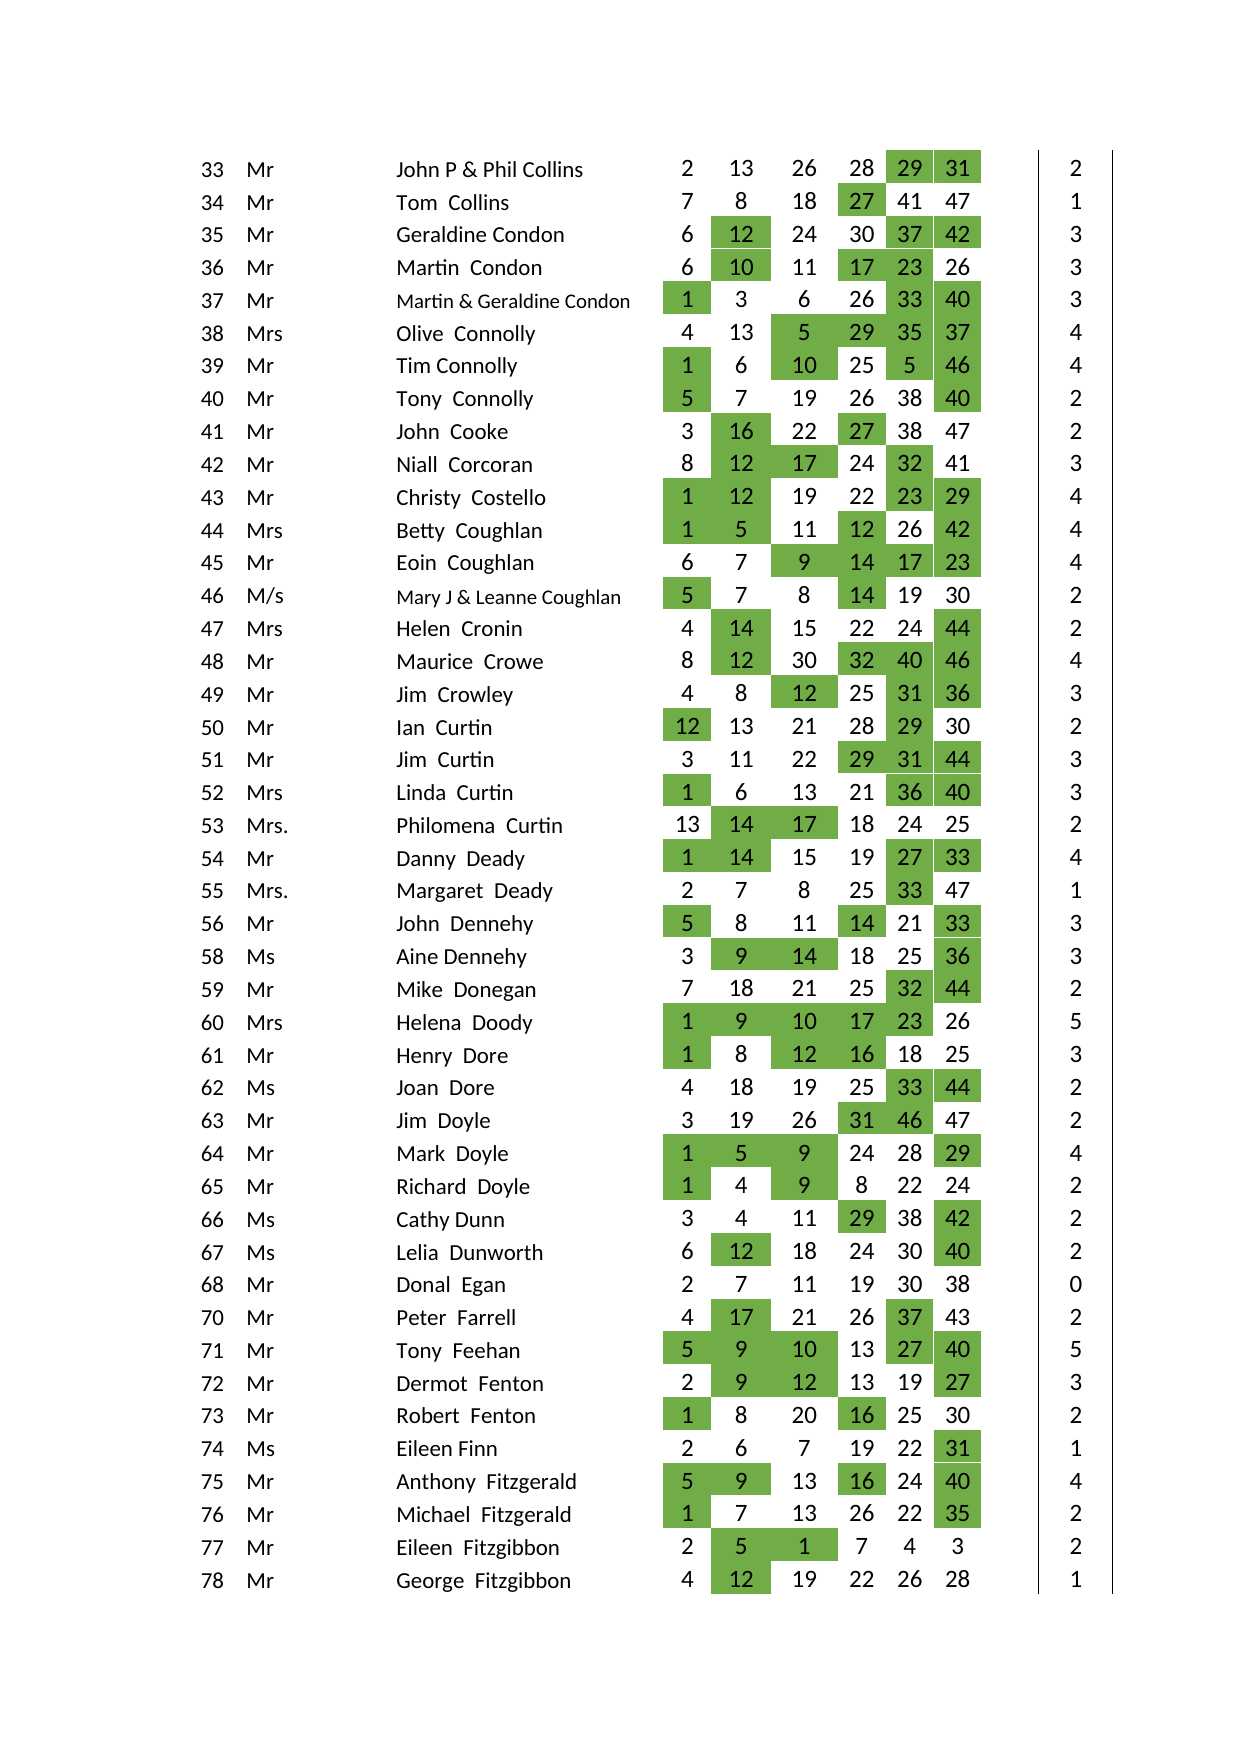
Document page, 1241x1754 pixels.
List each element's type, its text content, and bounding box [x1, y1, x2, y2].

table_cell 1 [663, 347, 711, 380]
table_cell 23 [886, 249, 933, 281]
table_cell 30 [934, 577, 981, 609]
table_cell [146, 1430, 155, 1462]
table_cell Mr [235, 1397, 385, 1430]
table_cell 7 [711, 872, 771, 905]
table_cell 7 [711, 577, 771, 609]
table_cell 31 [886, 675, 933, 708]
table_cell [981, 1430, 1038, 1462]
table_cell John Cooke [385, 413, 663, 445]
table_cell Linda Curtin [385, 774, 663, 806]
table_cell 24 [838, 445, 886, 478]
table_cell [146, 806, 155, 839]
table_cell 29 [838, 314, 886, 347]
table_cell 33 [934, 905, 981, 937]
table_cell Ian Curtin [385, 708, 663, 741]
table_cell [146, 1102, 155, 1134]
table_cell 44 [934, 1069, 981, 1102]
table_cell Aine Dennehy [385, 938, 663, 970]
table_cell 25 [838, 1069, 886, 1102]
table_cell 19 [886, 577, 933, 609]
table_cell Mr [235, 1299, 385, 1331]
table_cell Mark Doyle [385, 1134, 663, 1167]
table_cell [981, 905, 1038, 937]
table_cell Helen Cronin [385, 609, 663, 642]
table_cell 19 [771, 380, 838, 412]
table_cell 44 [934, 741, 981, 773]
table_cell 68 [155, 1266, 235, 1298]
table_cell 5 [771, 314, 838, 347]
table_cell 49 [155, 675, 235, 708]
table_cell 24 [771, 216, 838, 248]
table_cell 5 [711, 1134, 771, 1167]
table_cell Anthony Fitzgerald [385, 1463, 663, 1495]
table_cell 35 [155, 216, 235, 248]
table_cell Mr [235, 708, 385, 741]
table_cell [981, 445, 1038, 478]
table_cell Mr [235, 642, 385, 675]
table_cell 32 [886, 445, 933, 478]
table_cell 14 [838, 544, 886, 577]
table_cell 6 [711, 347, 771, 380]
table_cell [146, 249, 155, 281]
table_cell 29 [934, 478, 981, 511]
table_cell 9 [711, 1463, 771, 1495]
table_cell 15 [771, 839, 838, 872]
table_cell Tim Connolly [385, 347, 663, 380]
table_cell [146, 774, 155, 806]
table_cell 4 [1039, 1463, 1112, 1495]
table_cell 1 [663, 1167, 711, 1200]
table_cell 19 [771, 1069, 838, 1102]
table_cell 2 [1039, 1528, 1112, 1561]
table_cell 2 [1039, 806, 1112, 839]
table_cell 22 [886, 1167, 933, 1200]
table_cell 25 [838, 970, 886, 1003]
table_cell 25 [886, 1397, 933, 1430]
table_cell 8 [771, 577, 838, 609]
table_cell 8 [663, 642, 711, 675]
table_cell 36 [934, 938, 981, 970]
table_cell 2 [1039, 1069, 1112, 1102]
table_cell 40 [934, 281, 981, 314]
table_cell 73 [155, 1397, 235, 1430]
table_cell [981, 577, 1038, 609]
table_cell 2 [1039, 1397, 1112, 1430]
table_cell 12 [771, 1036, 838, 1069]
table_cell 5 [711, 1528, 771, 1561]
table_cell Mr [235, 905, 385, 937]
table_cell [146, 938, 155, 970]
table_cell 13 [771, 1495, 838, 1528]
table_cell [146, 741, 155, 773]
table_cell 37 [886, 1299, 933, 1331]
table_cell 2 [1039, 1495, 1112, 1528]
table_cell Henry Dore [385, 1036, 663, 1069]
table_cell 25 [886, 938, 933, 970]
table_cell 26 [838, 1495, 886, 1528]
table_cell 11 [711, 741, 771, 773]
table_cell 16 [838, 1463, 886, 1495]
table_cell 7 [711, 544, 771, 577]
table_cell 12 [838, 511, 886, 544]
table_cell 21 [838, 774, 886, 806]
table_cell 30 [838, 216, 886, 248]
table_cell 1 [663, 1134, 711, 1167]
table_cell 44 [934, 970, 981, 1003]
table_cell Mrs [235, 609, 385, 642]
table_cell 13 [838, 1364, 886, 1397]
table_cell 22 [838, 609, 886, 642]
table_cell [981, 675, 1038, 708]
table_cell 33 [886, 281, 933, 314]
table_cell 67 [155, 1233, 235, 1266]
table_cell Mr [235, 1036, 385, 1069]
table_cell 1 [1039, 1561, 1112, 1594]
table_cell 19 [886, 1364, 933, 1397]
table_cell 3 [663, 1102, 711, 1134]
table_cell 1 [663, 1003, 711, 1036]
table_cell [981, 1003, 1038, 1036]
table_cell 12 [711, 1561, 771, 1594]
table_cell 26 [771, 150, 838, 183]
table_cell Margaret Deady [385, 872, 663, 905]
table_cell 31 [934, 150, 981, 183]
table_cell 2 [1039, 577, 1112, 609]
table_cell 17 [838, 1003, 886, 1036]
table_cell [981, 413, 1038, 445]
table_cell [146, 1364, 155, 1397]
table_cell Joan Dore [385, 1069, 663, 1102]
table_cell 4 [711, 1167, 771, 1200]
table_cell 12 [771, 1364, 838, 1397]
table_cell 45 [155, 544, 235, 577]
table_cell Mr [235, 1561, 385, 1594]
table_cell 4 [663, 609, 711, 642]
table_cell 1 [1039, 183, 1112, 216]
table_cell 24 [838, 1233, 886, 1266]
table_cell 6 [771, 281, 838, 314]
table_cell [146, 1069, 155, 1102]
table_cell 29 [934, 1134, 981, 1167]
table_cell 16 [838, 1036, 886, 1069]
table_cell [146, 1463, 155, 1495]
table_cell 6 [663, 249, 711, 281]
table_cell [146, 708, 155, 741]
table_cell Ms [235, 938, 385, 970]
table_cell 7 [663, 183, 711, 216]
table_cell Mr [235, 445, 385, 478]
table_cell 1 [663, 281, 711, 314]
table_cell [146, 642, 155, 675]
table_cell [981, 1102, 1038, 1134]
table_cell [146, 150, 155, 183]
table_cell 46 [886, 1102, 933, 1134]
table_cell Mr [235, 1463, 385, 1495]
table_cell 17 [886, 544, 933, 577]
table_cell Christy Costello [385, 478, 663, 511]
table_cell Martin Condon [385, 249, 663, 281]
table_cell 62 [155, 1069, 235, 1102]
table_cell 2 [663, 1528, 711, 1561]
table_cell 12 [663, 708, 711, 741]
table_cell 14 [711, 839, 771, 872]
table_cell Mr [235, 970, 385, 1003]
table_cell [981, 839, 1038, 872]
table_cell 40 [934, 380, 981, 412]
table_cell 3 [1039, 281, 1112, 314]
table_cell 34 [155, 183, 235, 216]
table_cell Peter Farrell [385, 1299, 663, 1331]
table_cell [981, 314, 1038, 347]
table_cell 8 [711, 905, 771, 937]
table_cell 16 [711, 413, 771, 445]
table_cell [981, 642, 1038, 675]
table_cell 44 [155, 511, 235, 544]
table_cell 19 [838, 1266, 886, 1298]
table_cell 1 [771, 1528, 838, 1561]
table_cell 5 [711, 511, 771, 544]
table_cell Mrs [235, 1003, 385, 1036]
table_cell [146, 413, 155, 445]
table_cell 23 [886, 1003, 933, 1036]
table_cell 19 [838, 1430, 886, 1462]
table_cell 25 [934, 806, 981, 839]
table_cell [146, 970, 155, 1003]
table_cell 29 [838, 741, 886, 773]
table_cell [146, 281, 155, 314]
table_cell 40 [934, 1233, 981, 1266]
table_cell 9 [771, 544, 838, 577]
table_cell 5 [663, 1331, 711, 1364]
table_cell 13 [711, 150, 771, 183]
table_cell 2 [663, 1364, 711, 1397]
table_cell 4 [1039, 642, 1112, 675]
table_cell 41 [886, 183, 933, 216]
table_cell [146, 1397, 155, 1430]
table_cell 19 [838, 839, 886, 872]
table_cell Eileen Finn [385, 1430, 663, 1462]
table_cell 4 [1039, 347, 1112, 380]
table_cell 6 [711, 774, 771, 806]
table_cell 26 [934, 249, 981, 281]
table_cell 1 [663, 1036, 711, 1069]
table_cell 9 [711, 1331, 771, 1364]
table_cell Eileen Fitzgibbon [385, 1528, 663, 1561]
table_cell 3 [1039, 905, 1112, 937]
table_cell 3 [1039, 445, 1112, 478]
table_cell [146, 1331, 155, 1364]
table_cell 6 [663, 216, 711, 248]
table_cell Mr [235, 1331, 385, 1364]
table_cell 8 [711, 675, 771, 708]
table_cell 14 [711, 806, 771, 839]
table_cell 40 [886, 642, 933, 675]
table_cell 3 [1039, 216, 1112, 248]
table_cell [981, 1495, 1038, 1528]
table_cell 5 [1039, 1331, 1112, 1364]
table_cell Martin & Geraldine Condon [385, 281, 663, 314]
table_cell [981, 1299, 1038, 1331]
table_cell [981, 1528, 1038, 1561]
table_cell 2 [663, 872, 711, 905]
table_cell 5 [663, 1463, 711, 1495]
table_cell 11 [771, 511, 838, 544]
table_cell Mr [235, 478, 385, 511]
table_cell 18 [838, 938, 886, 970]
table_cell [981, 216, 1038, 248]
table_cell 3 [1039, 741, 1112, 773]
table_cell 3 [663, 938, 711, 970]
table_cell 31 [934, 1430, 981, 1462]
table_cell 4 [663, 1561, 711, 1594]
table_cell 64 [155, 1134, 235, 1167]
table_cell 4 [1039, 1134, 1112, 1167]
table_cell Jim Crowley [385, 675, 663, 708]
table_cell [981, 708, 1038, 741]
table_cell Mr [235, 544, 385, 577]
table_cell 14 [838, 577, 886, 609]
table_cell 30 [771, 642, 838, 675]
table_cell 28 [838, 150, 886, 183]
table_cell 14 [711, 609, 771, 642]
table_cell Mr [235, 1528, 385, 1561]
table_cell 60 [155, 1003, 235, 1036]
table_cell [146, 872, 155, 905]
table_cell Mr [235, 150, 385, 183]
table_cell 5 [663, 905, 711, 937]
table_cell 4 [1039, 839, 1112, 872]
table_cell 6 [711, 1430, 771, 1462]
table_cell 30 [934, 708, 981, 741]
table_cell Mrs. [235, 806, 385, 839]
table_cell Mary J & Leanne Coughlan [385, 577, 663, 609]
table_cell 59 [155, 970, 235, 1003]
table_cell Mrs. [235, 872, 385, 905]
table_cell 14 [838, 905, 886, 937]
table_cell Mr [235, 675, 385, 708]
table_cell 3 [1039, 938, 1112, 970]
table_cell [981, 1397, 1038, 1430]
table_cell 12 [771, 675, 838, 708]
table_cell 27 [886, 839, 933, 872]
table_cell 8 [711, 1036, 771, 1069]
table_cell George Fitzgibbon [385, 1561, 663, 1594]
table_cell 56 [155, 905, 235, 937]
table_cell 9 [771, 1167, 838, 1200]
table_cell 28 [934, 1561, 981, 1594]
table_cell [981, 1331, 1038, 1364]
table_cell 9 [711, 1364, 771, 1397]
table_cell 24 [934, 1167, 981, 1200]
table_cell John P & Phil Collins [385, 150, 663, 183]
table_cell 2 [1039, 1102, 1112, 1134]
table_cell 8 [711, 1397, 771, 1430]
table_cell 5 [663, 577, 711, 609]
table_cell [146, 1495, 155, 1528]
table_cell 5 [1039, 1003, 1112, 1036]
table_cell 22 [771, 413, 838, 445]
table_cell Mr [235, 347, 385, 380]
table_cell 3 [934, 1528, 981, 1561]
table_cell 41 [934, 445, 981, 478]
table_cell [981, 970, 1038, 1003]
table_cell [146, 839, 155, 872]
table_cell 42 [934, 511, 981, 544]
table_cell 39 [155, 347, 235, 380]
table_cell 10 [771, 1003, 838, 1036]
table_cell 8 [771, 872, 838, 905]
table_cell 40 [155, 380, 235, 412]
table_cell 2 [1039, 609, 1112, 642]
table_cell 3 [711, 281, 771, 314]
table_cell 1 [663, 774, 711, 806]
table_cell 2 [1039, 380, 1112, 412]
table_cell [146, 1003, 155, 1036]
table_cell 32 [838, 642, 886, 675]
table_cell 3 [1039, 774, 1112, 806]
table_cell 8 [838, 1167, 886, 1200]
table_cell 4 [663, 675, 711, 708]
table_cell 7 [663, 970, 711, 1003]
table_cell 19 [711, 1102, 771, 1134]
table_cell 2 [663, 150, 711, 183]
table_cell 43 [934, 1299, 981, 1331]
table_cell 14 [771, 938, 838, 970]
table_cell Ms [235, 1430, 385, 1462]
table_cell 27 [838, 413, 886, 445]
table_cell 1 [1039, 872, 1112, 905]
table_cell 22 [838, 478, 886, 511]
table_cell 24 [886, 1463, 933, 1495]
table_cell [146, 216, 155, 248]
table_cell [981, 1134, 1038, 1167]
table_cell 7 [711, 1266, 771, 1298]
table_cell Lelia Dunworth [385, 1233, 663, 1266]
table_cell [981, 380, 1038, 412]
table_cell Mrs [235, 314, 385, 347]
table_cell 1 [663, 478, 711, 511]
table_cell 27 [886, 1331, 933, 1364]
table_cell 20 [771, 1397, 838, 1430]
table_cell Mr [235, 839, 385, 872]
table_cell [981, 183, 1038, 216]
table_cell 40 [934, 1331, 981, 1364]
table_cell 36 [934, 675, 981, 708]
table_cell 26 [838, 1299, 886, 1331]
table_cell Mr [235, 413, 385, 445]
table_cell 22 [886, 1430, 933, 1462]
table_cell 18 [838, 806, 886, 839]
table_cell 11 [771, 1200, 838, 1233]
table_cell [146, 1233, 155, 1266]
table_cell M/s [235, 577, 385, 609]
table_cell Maurice Crowe [385, 642, 663, 675]
table_cell 3 [1039, 249, 1112, 281]
table_cell 37 [886, 216, 933, 248]
table_cell 30 [886, 1233, 933, 1266]
table_cell 12 [711, 1233, 771, 1266]
table_cell 17 [711, 1299, 771, 1331]
table_cell 25 [838, 872, 886, 905]
table_cell 27 [838, 183, 886, 216]
table_cell Mr [235, 1495, 385, 1528]
table_cell 9 [711, 938, 771, 970]
table_cell 12 [711, 445, 771, 478]
table_cell 10 [771, 347, 838, 380]
table_cell Ms [235, 1200, 385, 1233]
table_cell [146, 577, 155, 609]
table_cell [981, 511, 1038, 544]
table_cell [146, 314, 155, 347]
table_cell 44 [934, 609, 981, 642]
table_cell 38 [886, 380, 933, 412]
table_cell [146, 1134, 155, 1167]
table_cell 5 [663, 380, 711, 412]
table_cell [981, 1266, 1038, 1298]
table_cell 2 [1039, 1233, 1112, 1266]
table_cell Mr [235, 183, 385, 216]
table_cell 12 [711, 216, 771, 248]
table_cell 13 [711, 314, 771, 347]
table_cell Cathy Dunn [385, 1200, 663, 1233]
table_cell 19 [771, 478, 838, 511]
table_cell 25 [934, 1036, 981, 1069]
table_cell [981, 1200, 1038, 1233]
table_cell 63 [155, 1102, 235, 1134]
table_cell 42 [934, 216, 981, 248]
table_cell Mr [235, 1364, 385, 1397]
table_cell 1 [1039, 1430, 1112, 1462]
table_cell 2 [663, 1266, 711, 1298]
table_cell 38 [155, 314, 235, 347]
table_cell [146, 1266, 155, 1298]
table_cell Niall Corcoran [385, 445, 663, 478]
table_cell 24 [886, 806, 933, 839]
table_cell Mr [235, 380, 385, 412]
table_cell Jim Doyle [385, 1102, 663, 1134]
table_cell 2 [1039, 970, 1112, 1003]
table_cell [981, 347, 1038, 380]
table_cell 38 [886, 1200, 933, 1233]
table_cell Dermot Fenton [385, 1364, 663, 1397]
table_cell 19 [771, 1561, 838, 1594]
table_cell Danny Deady [385, 839, 663, 872]
table_cell 65 [155, 1167, 235, 1200]
table_cell [981, 1036, 1038, 1069]
table_cell [146, 1299, 155, 1331]
table_cell 8 [711, 183, 771, 216]
table_cell 1 [663, 839, 711, 872]
table_cell 10 [711, 249, 771, 281]
table_cell [981, 150, 1038, 183]
table_cell 3 [663, 741, 711, 773]
table_cell 22 [771, 741, 838, 773]
table_cell 7 [838, 1528, 886, 1561]
table_cell 11 [771, 905, 838, 937]
table_cell 13 [771, 1463, 838, 1495]
table_cell Ms [235, 1069, 385, 1102]
table_cell 21 [771, 1299, 838, 1331]
table_cell 37 [934, 314, 981, 347]
table_cell 21 [771, 708, 838, 741]
table_cell 28 [838, 708, 886, 741]
table_cell 2 [1039, 413, 1112, 445]
table_cell [981, 1364, 1038, 1397]
table_cell 13 [663, 806, 711, 839]
table_cell 40 [934, 774, 981, 806]
table_cell Robert Fenton [385, 1397, 663, 1430]
table_cell 16 [838, 1397, 886, 1430]
table_cell 33 [886, 1069, 933, 1102]
table_cell Richard Doyle [385, 1167, 663, 1200]
table_cell 0 [1039, 1266, 1112, 1298]
table_cell Tony Feehan [385, 1331, 663, 1364]
table_cell 29 [886, 150, 933, 183]
table_cell 35 [886, 314, 933, 347]
table_cell 23 [934, 544, 981, 577]
table_cell 66 [155, 1200, 235, 1233]
table_cell [981, 609, 1038, 642]
table_cell [146, 609, 155, 642]
table_cell John Dennehy [385, 905, 663, 937]
table_cell 30 [934, 1397, 981, 1430]
table_cell Donal Egan [385, 1266, 663, 1298]
table_cell 47 [934, 413, 981, 445]
table_cell 13 [838, 1331, 886, 1364]
table_cell 70 [155, 1299, 235, 1331]
table_cell 43 [155, 478, 235, 511]
table_cell 6 [663, 544, 711, 577]
table_cell 4 [663, 314, 711, 347]
table_cell Mr [235, 1134, 385, 1167]
table_cell 29 [838, 1200, 886, 1233]
table_cell 36 [886, 774, 933, 806]
table_cell 13 [711, 708, 771, 741]
table_cell 78 [155, 1561, 235, 1594]
table_cell [981, 938, 1038, 970]
table_cell 26 [771, 1102, 838, 1134]
table_cell Jim Curtin [385, 741, 663, 773]
table_cell [146, 675, 155, 708]
table_cell [981, 774, 1038, 806]
table_cell 26 [934, 1003, 981, 1036]
table_cell Betty Coughlan [385, 511, 663, 544]
table_cell 7 [711, 1495, 771, 1528]
table_cell [146, 1167, 155, 1200]
table_cell 7 [771, 1430, 838, 1462]
table_cell 40 [934, 1463, 981, 1495]
table_cell 35 [934, 1495, 981, 1528]
table_cell 5 [886, 347, 933, 380]
table_cell Helena Doody [385, 1003, 663, 1036]
table_cell [981, 1463, 1038, 1495]
table_cell 41 [155, 413, 235, 445]
table_cell 11 [771, 1266, 838, 1298]
table_cell Mr [235, 1266, 385, 1298]
table_cell 31 [886, 741, 933, 773]
table_cell [146, 183, 155, 216]
table_cell 36 [155, 249, 235, 281]
table_cell 2 [1039, 150, 1112, 183]
table_cell 4 [1039, 544, 1112, 577]
table_cell 1 [663, 511, 711, 544]
table_cell 18 [711, 970, 771, 1003]
table_cell 18 [886, 1036, 933, 1069]
table_cell 47 [934, 183, 981, 216]
table_cell 77 [155, 1528, 235, 1561]
table_cell 12 [711, 478, 771, 511]
table_cell 53 [155, 806, 235, 839]
table_cell 28 [886, 1134, 933, 1167]
table_cell 38 [886, 413, 933, 445]
table_cell 38 [934, 1266, 981, 1298]
table_cell 3 [1039, 1364, 1112, 1397]
table_cell 54 [155, 839, 235, 872]
table_cell Philomena Curtin [385, 806, 663, 839]
table_cell Mike Donegan [385, 970, 663, 1003]
table_cell 42 [934, 1200, 981, 1233]
table_cell 47 [155, 609, 235, 642]
table_cell [981, 249, 1038, 281]
table_cell Mr [235, 1167, 385, 1200]
table_cell 50 [155, 708, 235, 741]
table_cell [146, 1200, 155, 1233]
table_cell 47 [934, 872, 981, 905]
table_cell 33 [155, 150, 235, 183]
table_cell 12 [711, 642, 771, 675]
table_cell [981, 281, 1038, 314]
table_cell 9 [711, 1003, 771, 1036]
table_cell Mr [235, 281, 385, 314]
table_cell 1 [663, 1397, 711, 1430]
table_cell Mr [235, 216, 385, 248]
table_cell 26 [886, 511, 933, 544]
table_cell 10 [771, 1331, 838, 1364]
table_cell 3 [663, 1200, 711, 1233]
table_cell 26 [838, 281, 886, 314]
table_cell 1 [663, 1495, 711, 1528]
table_cell 48 [155, 642, 235, 675]
table_cell 46 [155, 577, 235, 609]
table_cell 75 [155, 1463, 235, 1495]
table_cell 21 [771, 970, 838, 1003]
table_cell 42 [155, 445, 235, 478]
table_cell 33 [934, 839, 981, 872]
table_cell 4 [663, 1299, 711, 1331]
table_cell 25 [838, 675, 886, 708]
table_cell 21 [886, 905, 933, 937]
table_cell [146, 1528, 155, 1561]
table_cell 30 [886, 1266, 933, 1298]
table_cell Mrs [235, 511, 385, 544]
table_cell 2 [1039, 1299, 1112, 1331]
table_cell 18 [771, 183, 838, 216]
table_cell 4 [711, 1200, 771, 1233]
table_cell Mr [235, 1102, 385, 1134]
table_cell 74 [155, 1430, 235, 1462]
table_cell [146, 478, 155, 511]
table_cell 4 [1039, 478, 1112, 511]
table_cell 24 [886, 609, 933, 642]
table_cell 4 [886, 1528, 933, 1561]
table_cell 58 [155, 938, 235, 970]
table_cell 76 [155, 1495, 235, 1528]
table_cell 4 [1039, 314, 1112, 347]
table_cell [981, 872, 1038, 905]
table_cell 8 [663, 445, 711, 478]
table_cell 3 [1039, 1036, 1112, 1069]
table_cell Mr [235, 249, 385, 281]
table_cell Ms [235, 1233, 385, 1266]
table_cell 3 [1039, 675, 1112, 708]
table_cell 61 [155, 1036, 235, 1069]
table_cell 18 [771, 1233, 838, 1266]
table_cell 2 [1039, 1200, 1112, 1233]
table_cell [981, 806, 1038, 839]
table_cell 13 [771, 774, 838, 806]
table_cell 27 [934, 1364, 981, 1397]
table_cell Michael Fitzgerald [385, 1495, 663, 1528]
table_cell 24 [838, 1134, 886, 1167]
table_cell 23 [886, 478, 933, 511]
table_cell 55 [155, 872, 235, 905]
table_cell 29 [886, 708, 933, 741]
table_cell 25 [838, 347, 886, 380]
table_cell [981, 1069, 1038, 1102]
table_cell 47 [934, 1102, 981, 1134]
table_cell [146, 1561, 155, 1594]
table_cell 31 [838, 1102, 886, 1134]
table_cell [146, 511, 155, 544]
table_cell 7 [711, 380, 771, 412]
table_cell 46 [934, 642, 981, 675]
table_cell 2 [663, 1430, 711, 1462]
table_cell [981, 544, 1038, 577]
table_cell 71 [155, 1331, 235, 1364]
table_cell 46 [934, 347, 981, 380]
table_cell [146, 380, 155, 412]
table_cell Mrs [235, 774, 385, 806]
table_cell 52 [155, 774, 235, 806]
table_cell [146, 347, 155, 380]
table_cell 15 [771, 609, 838, 642]
table_cell [146, 544, 155, 577]
table_cell 11 [771, 249, 838, 281]
table_cell Tony Connolly [385, 380, 663, 412]
table_cell 18 [711, 1069, 771, 1102]
table_cell [981, 1233, 1038, 1266]
table_cell 26 [838, 380, 886, 412]
table_cell 9 [771, 1134, 838, 1167]
table_cell [981, 1561, 1038, 1594]
table_cell 6 [663, 1233, 711, 1266]
table_cell 17 [838, 249, 886, 281]
table_cell [146, 1036, 155, 1069]
table_cell 32 [886, 970, 933, 1003]
table_cell 37 [155, 281, 235, 314]
table_cell 2 [1039, 708, 1112, 741]
table_cell [146, 445, 155, 478]
table_cell Eoin Coughlan [385, 544, 663, 577]
table_cell Olive Connolly [385, 314, 663, 347]
table_cell 3 [663, 413, 711, 445]
table_cell 4 [1039, 511, 1112, 544]
table_cell 22 [838, 1561, 886, 1594]
table_cell 26 [886, 1561, 933, 1594]
table_cell [981, 741, 1038, 773]
table_cell 72 [155, 1364, 235, 1397]
table_cell Geraldine Condon [385, 216, 663, 248]
table_cell Tom Collins [385, 183, 663, 216]
table_cell 51 [155, 741, 235, 773]
table_cell Mr [235, 741, 385, 773]
table_cell [146, 905, 155, 937]
table_cell 33 [886, 872, 933, 905]
table_cell 2 [1039, 1167, 1112, 1200]
table_cell 17 [771, 806, 838, 839]
table_cell 22 [886, 1495, 933, 1528]
table_cell [981, 1167, 1038, 1200]
table_cell 17 [771, 445, 838, 478]
table_cell 4 [663, 1069, 711, 1102]
table_cell [981, 478, 1038, 511]
